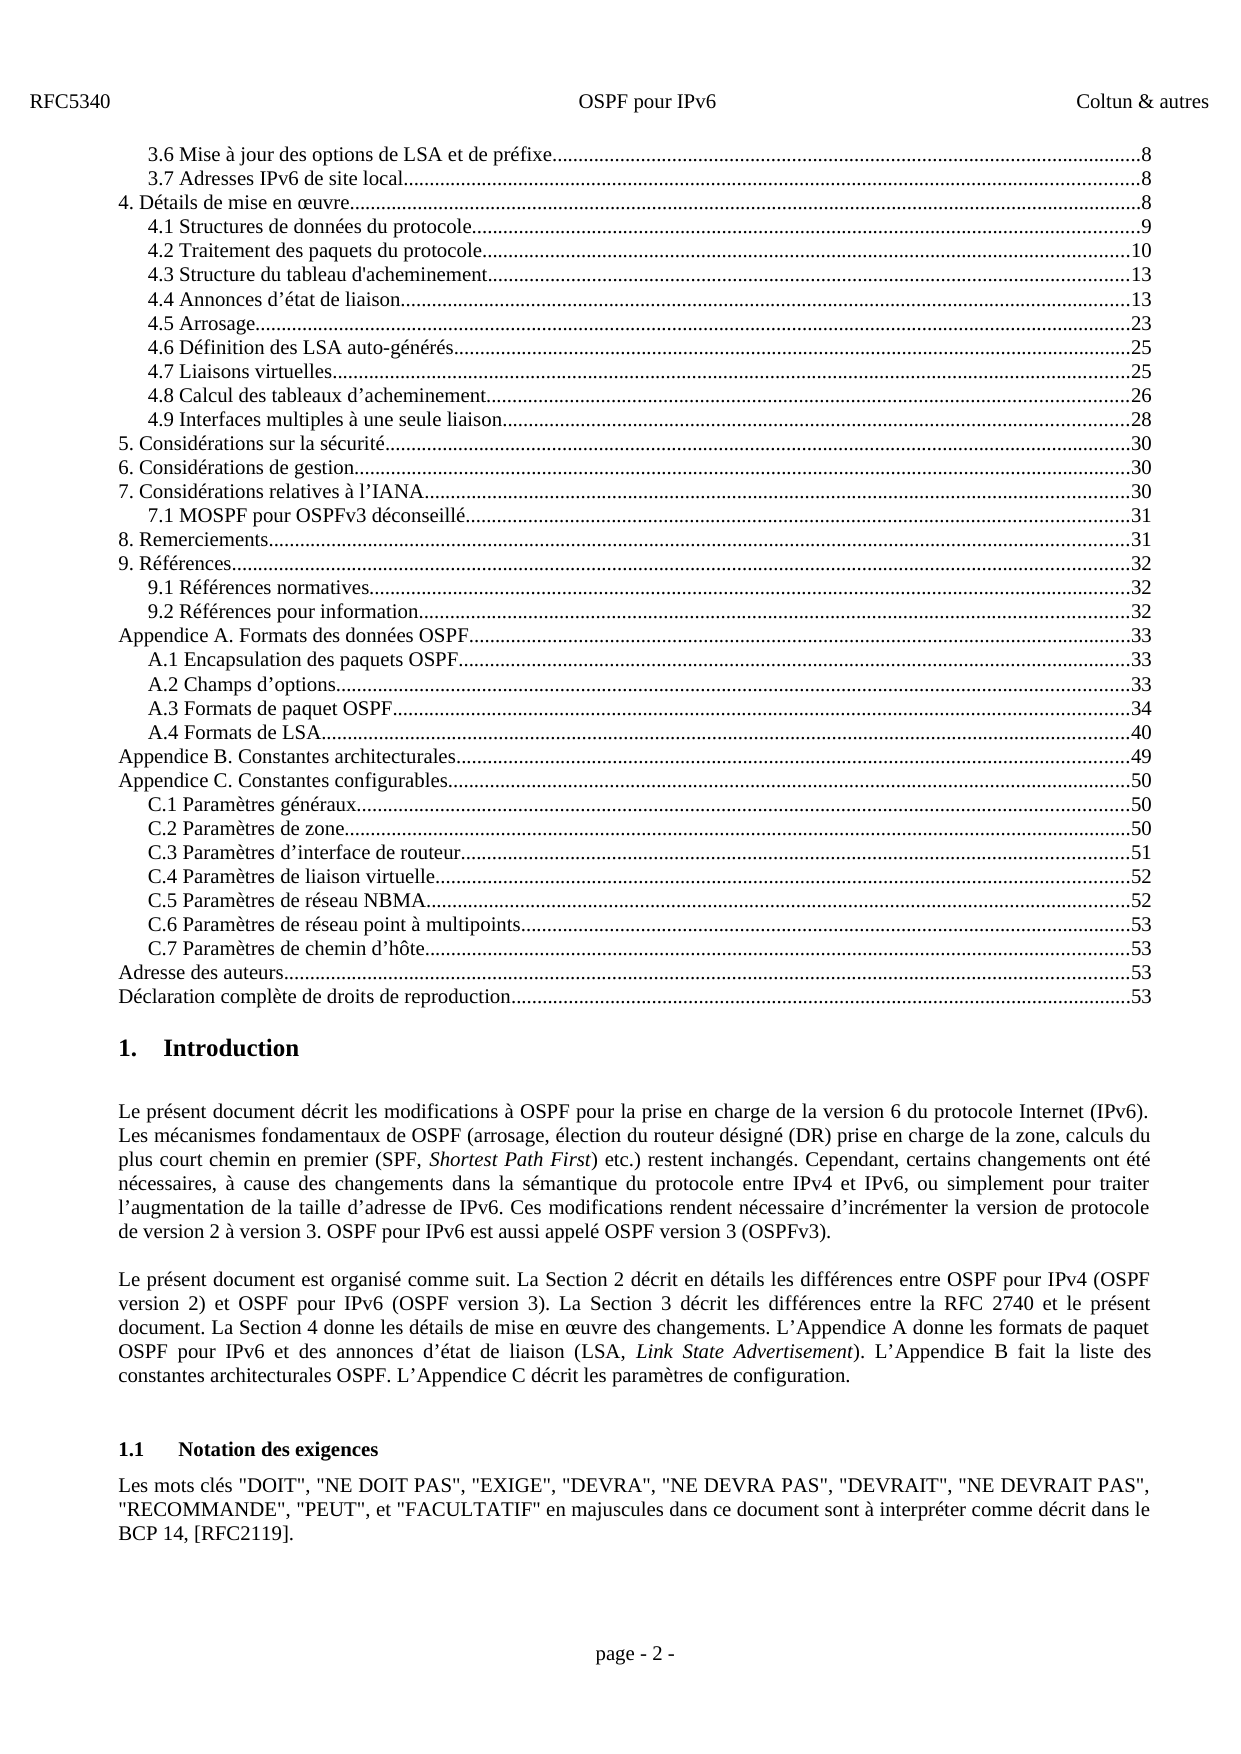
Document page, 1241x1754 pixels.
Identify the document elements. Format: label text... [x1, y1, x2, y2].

text C.2 Paramètres de zone 50 [148, 816, 1152, 840]
text 7.1 MOSPF pour OSPFv3 déconseillé 31 [148, 503, 1152, 527]
text 4.6 Définition des LSA auto-générés 25 [148, 334, 1152, 359]
text 9.2 Références pour information 32 [148, 599, 1152, 623]
text 3.7 Adresses IPv6 de site local 8 [148, 166, 1152, 190]
text C.6 Paramètres de réseau point à multipoints 53 [148, 912, 1152, 936]
text A.1 Encapsulation des paquets OSPF 33 [148, 647, 1152, 671]
text 4.5 Arrosage 23 [148, 311, 1152, 334]
text C.4 Paramètres de liaison virtuelle 52 [148, 864, 1152, 888]
text 3.6 Mise à jour des options de LSA et de préfixe 8 [148, 142, 1152, 166]
text C.1 Paramètres généraux 50 [148, 792, 1152, 816]
text 4.4 Annonces d’état de liaison 13 [148, 286, 1152, 311]
text 9. Références 32 [118, 551, 1152, 575]
text 4. Détails de mise en œuvre 8 [118, 190, 1152, 214]
text 4.2 Traitement des paquets du protocole 10 [148, 238, 1152, 262]
text A.2 Champs d’options 33 [148, 671, 1152, 696]
text 4.1 Structures de données du protocole 9 [148, 214, 1152, 238]
text 5. Considérations sur la sécurité 30 [118, 431, 1152, 455]
text 7. Considérations relatives à l’IANA 30 [118, 479, 1152, 503]
text A.3 Formats de paquet OSPF 34 [148, 696, 1152, 719]
text C.7 Paramètres de chemin d’hôte 53 [148, 936, 1152, 960]
subtitle 1. Introduction [118, 1033, 1152, 1062]
text Le présent document est organisé comme suit. La Section 2 décrit en détails les différences entre OSPF pour IPv4 (OSPF version 2) et OSPF pour IPv6 (OSPF version 3). La Section 3 décrit les différences entre la RFC 2740 et le présent document. La Section 4 donne les détails de mise en œuvre des changements. L’Appendice A donne les formats de paquet OSPF pour IPv6 et des annonces d’état de liaison (LSA, Link State Advertisement). L’Appendice B fait la liste des constantes architecturales OSPF. L’Appendice C décrit les paramètres de configuration. [118, 1267, 1152, 1387]
subtitle 1.1 Notation des exigences [118, 1436, 1152, 1461]
text Le présent document décrit les modifications à OSPF pour la prise en charge de la version 6 du protocole Internet (IPv6). Les mécanismes fondamentaux de OSPF (arrosage, élection du routeur désigné (DR) prise en charge de la zone, calculs du plus court chemin en premier (SPF, Shortest Path First) etc.) restent inchangés. Cependant, certains changements ont été nécessaires, à cause des changements dans la sémantique du protocole entre IPv4 et IPv6, ou simplement pour traiter l’augmentation de la taille d’adresse de IPv6. Ces modifications rendent nécessaire d’incrémenter la version de protocole de version 2 à version 3. OSPF pour IPv6 est aussi appelé OSPF version 3 (OSPFv3). [118, 1099, 1152, 1243]
text 4.7 Liaisons virtuelles 25 [148, 359, 1152, 383]
text A.4 Formats de LSA 40 [148, 719, 1152, 744]
text C.5 Paramètres de réseau NBMA 52 [148, 888, 1152, 912]
text 8. Remerciements 31 [118, 527, 1152, 551]
text Déclaration complète de droits de reproduction 53 [118, 984, 1152, 1008]
text Les mots clés "DOIT", "NE DOIT PAS", "EXIGE", "DEVRA", "NE DEVRA PAS", "DEVRAIT", "NE DEVRAIT PAS", "RECOMMANDE", "PEUT", et "FACULTATIF" en majuscules dans ce document sont à interpréter comme décrit dans le BCP 14, [RFC2119]. [118, 1473, 1152, 1545]
text Appendice B. Constantes architecturales 49 [118, 744, 1152, 768]
text Appendice C. Constantes configurables 50 [118, 768, 1152, 792]
text 4.8 Calcul des tableaux d’acheminement 26 [148, 383, 1152, 407]
text Adresse des auteurs 53 [118, 960, 1152, 984]
text 4.9 Interfaces multiples à une seule liaison 28 [148, 407, 1152, 431]
text 6. Considérations de gestion 30 [118, 455, 1152, 479]
text 4.3 Structure du tableau d'acheminement 13 [148, 262, 1152, 286]
text 9.1 Références normatives 32 [148, 575, 1152, 599]
text Appendice A. Formats des données OSPF 33 [118, 623, 1152, 647]
text C.3 Paramètres d’interface de routeur 51 [148, 840, 1152, 864]
